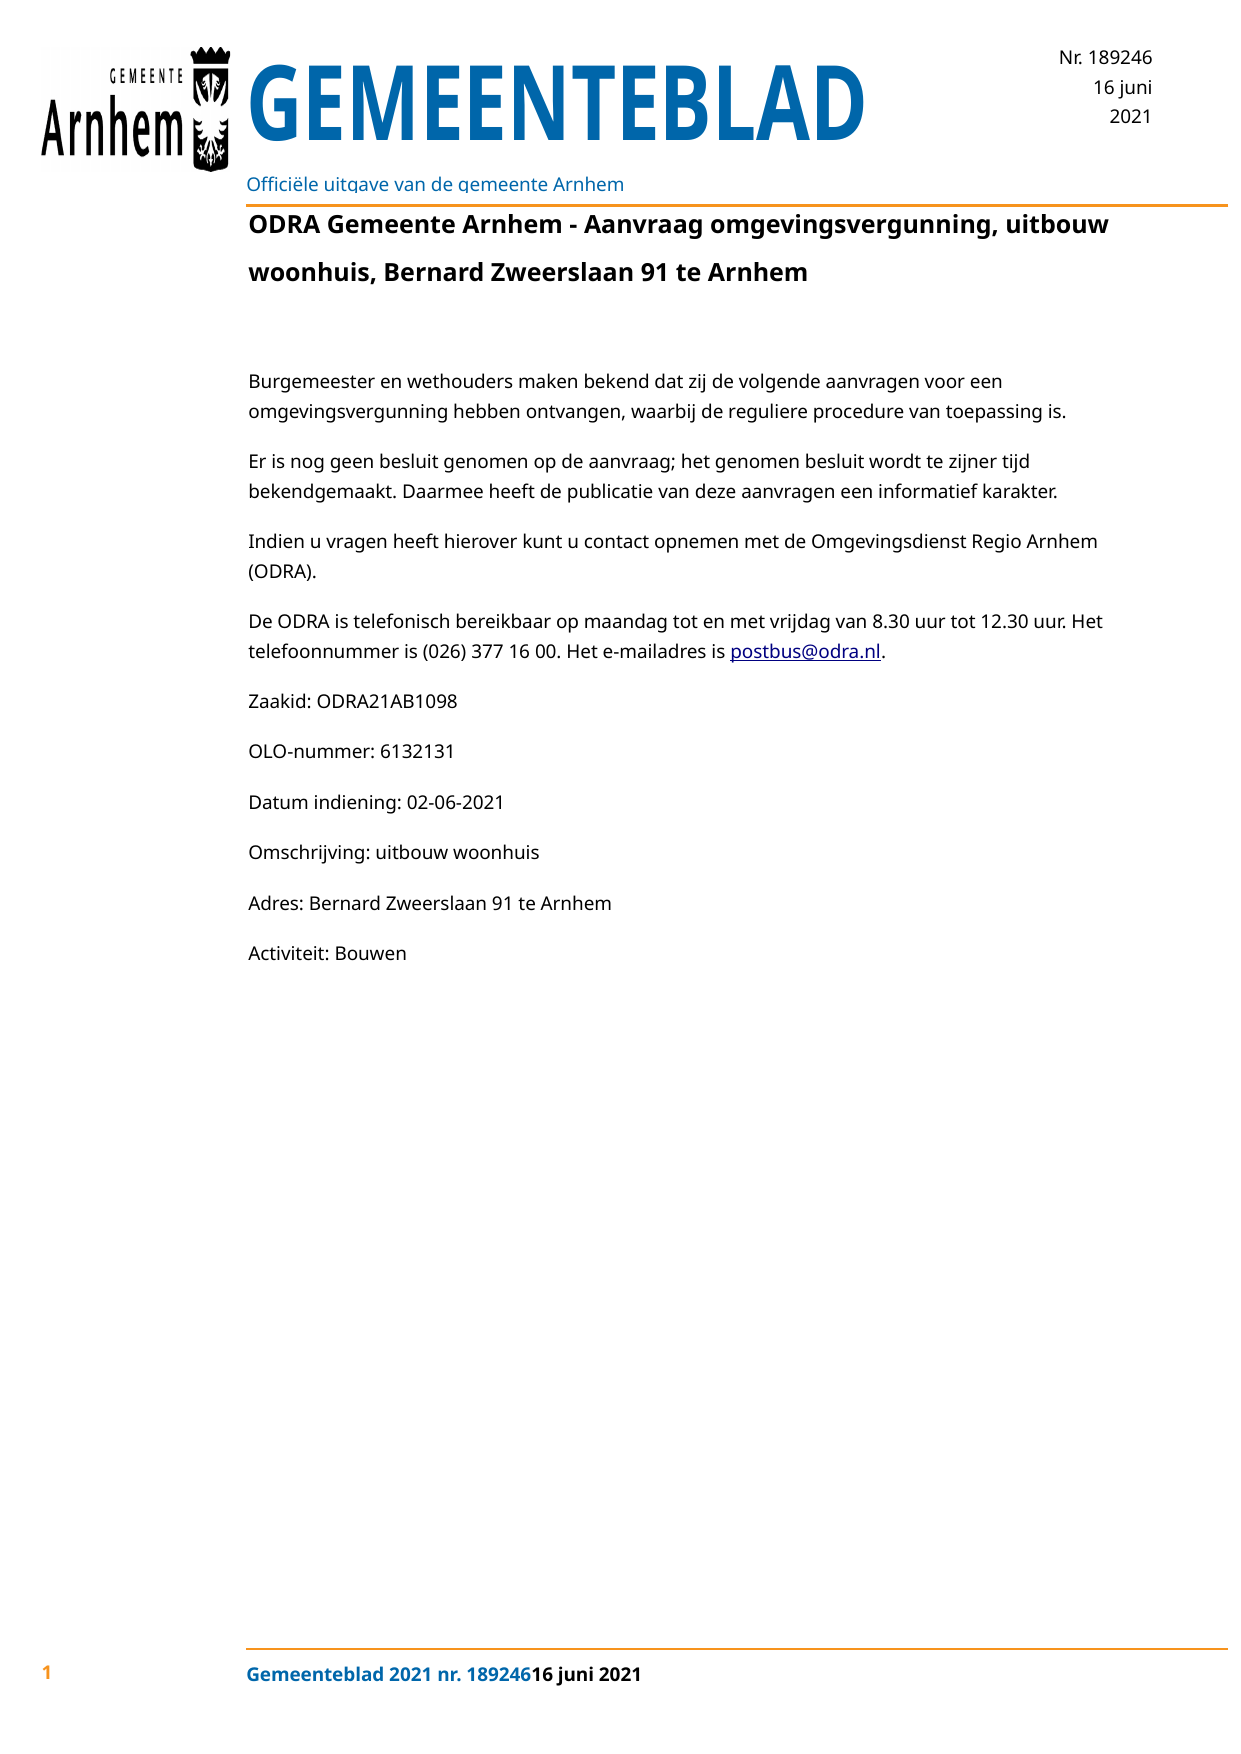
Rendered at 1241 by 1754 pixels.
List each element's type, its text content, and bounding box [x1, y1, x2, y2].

text Burgemeester en wethouders maken bekend dat zij de volgende aanvragen voor een omgevingsvergunning hebben ontvangen, waarbij de reguliere procedure van toepassing is. [248, 368, 1152, 424]
text OLO-nummer: 6132131 [248, 739, 1152, 764]
text Adres: Bernard Zweerslaan 91 te Arnhem [248, 890, 1152, 916]
text De ODRA is telefonisch bereikbaar op maandag tot en met vrijdag van 8.30 uur tot 12.30 uur. Het telefoonnummer is (026) 377 16 00. Het e-mailadres is postbus@odra.nl. [248, 608, 1152, 664]
text Zaakid: ODRA21AB1098 [248, 688, 1152, 714]
text Indien u vragen heeft hierover kunt u contact opnemen met de Omgevingsdienst Regio Arnhem (ODRA). [248, 528, 1152, 584]
text Activiteit: Bouwen [248, 940, 1152, 966]
text ODRA Gemeente Arnhem - Aanvraag omgevingsvergunning, uitbouw woonhuis, Bernard Zweerslaan 91 te Arnhem [248, 207, 1152, 288]
text Omschrijving: uitbouw woonhuis [248, 839, 1152, 865]
picture [41, 47, 231, 172]
text Datum indiening: 02-06-2021 [248, 789, 1152, 815]
text Er is nog geen besluit genomen op de aanvraag; het genomen besluit wordt te zijner tijd bekendgemaakt. Daarmee heeft de publicatie van deze aanvragen een informatief karakter. [248, 448, 1152, 504]
